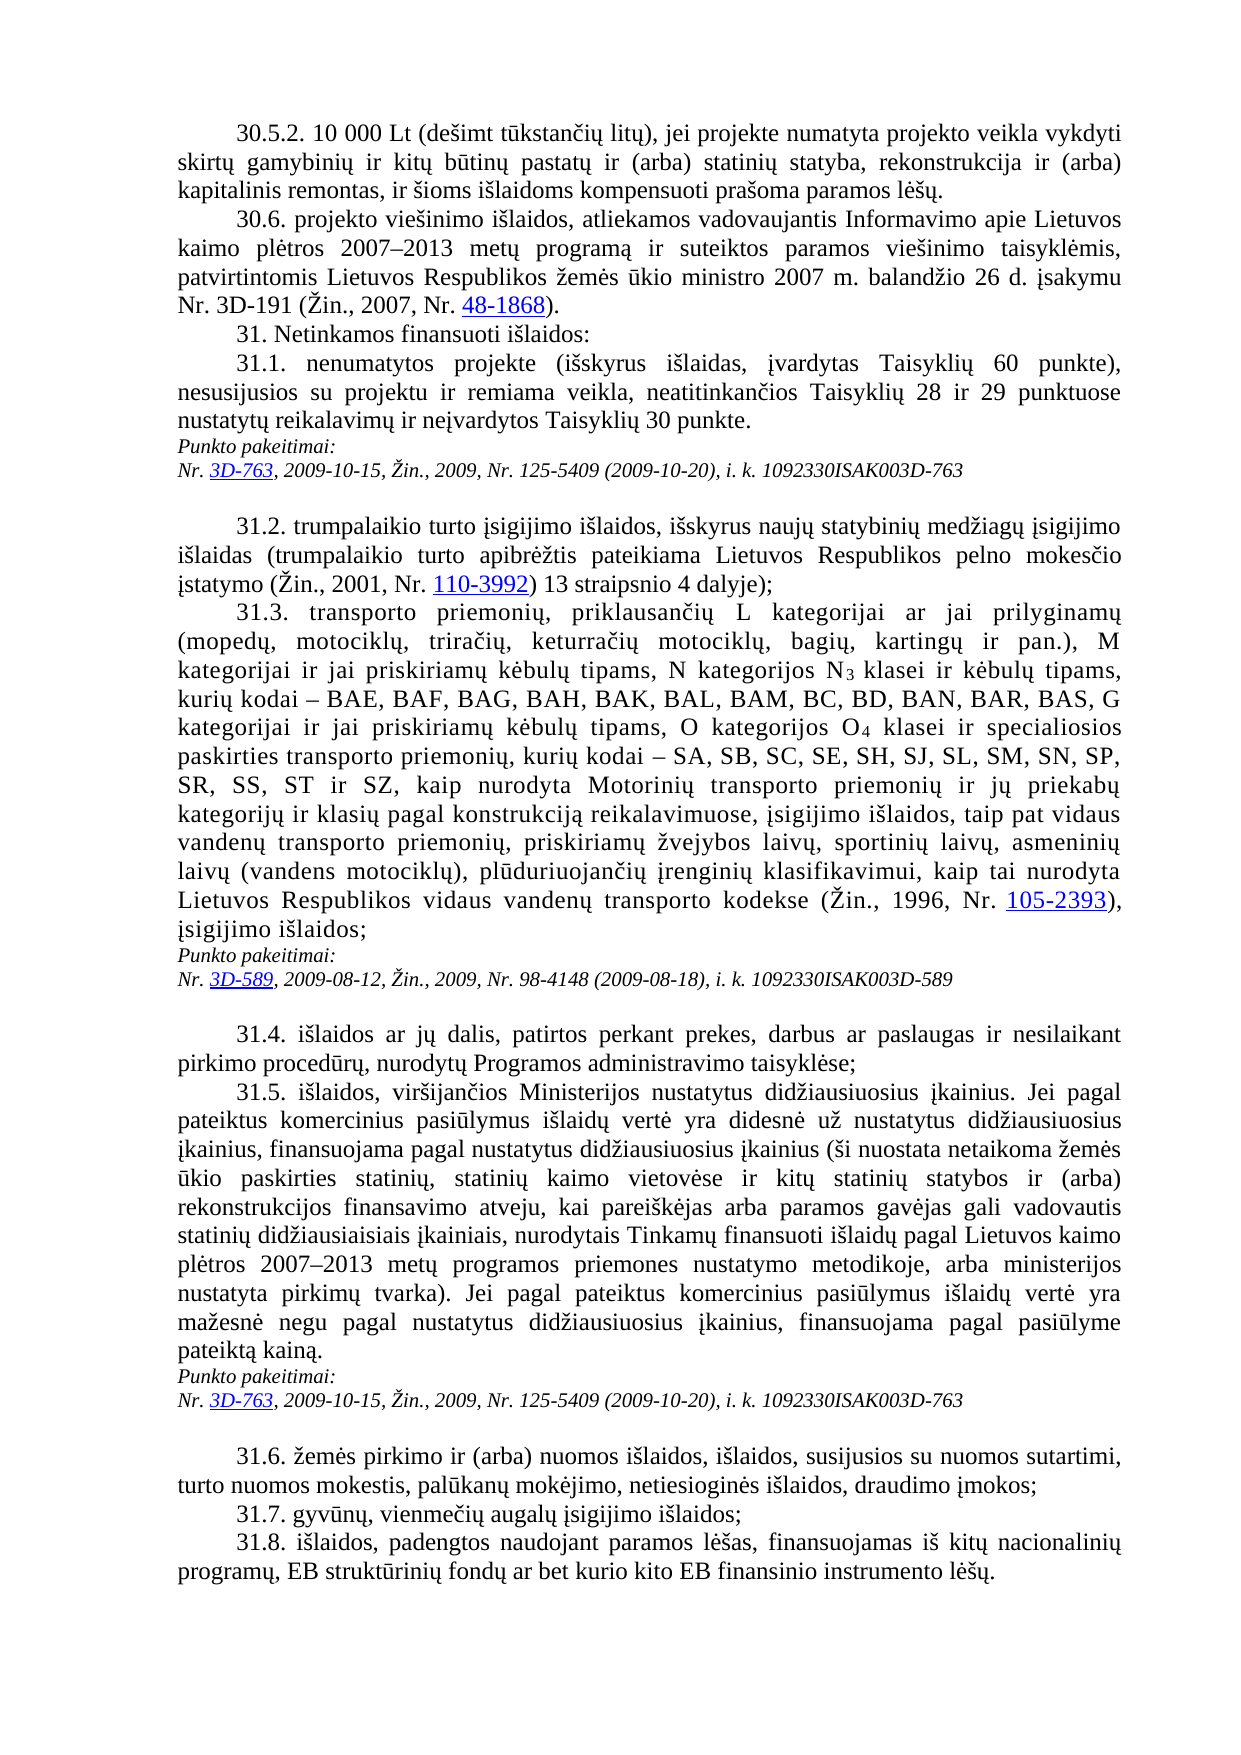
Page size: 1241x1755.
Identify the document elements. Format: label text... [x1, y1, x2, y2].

text 31.4. išlaidos ar jų dalis, patirtos perkant prekes, darbus ar paslaugas ir nesilaikant pirkimo procedūrų, nurodytų Programos administravimo taisyklėse; [177, 1019, 1122, 1077]
text 31.1. nenumatytos projekte (išskyrus išlaidas, įvardytas Taisyklių 60 punkte), nesusijusios su projektu ir remiama veikla, neatitinkančios Taisyklių 28 ir 29 punktuose nustatytų reikalavimų ir neįvardytos Taisyklių 30 punkte. [177, 348, 1122, 434]
text 31.7. gyvūnų, vienmečių augalų įsigijimo išlaidos; [177, 1499, 1122, 1527]
text Punkto pakeitimai: [177, 434, 1122, 458]
text 31.6. žemės pirkimo ir (arba) nuomos išlaidos, išlaidos, susijusios su nuomos sutartimi, turto nuomos mokestis, palūkanų mokėjimo, netiesioginės išlaidos, draudimo įmokos; [177, 1441, 1122, 1499]
text 31.2. trumpalaikio turto įsigijimo išlaidos, išskyrus naujų statybinių medžiagų įsigijimo išlaidas (trumpalaikio turto apibrėžtis pateikiama Lietuvos Respublikos pelno mokesčio įstatymo (Žin., 2001, Nr. 110-3992) 13 straipsnio 4 dalyje); [177, 511, 1122, 597]
text Nr. 3D-763, 2009-10-15, Žin., 2009, Nr. 125-5409 (2009-10-20), i. k. 1092330ISAK003D-763 [177, 1388, 1122, 1412]
text Nr. 3D-589, 2009-08-12, Žin., 2009, Nr. 98-4148 (2009-08-18), i. k. 1092330ISAK003D-589 [177, 967, 1122, 991]
text Nr. 3D-763, 2009-10-15, Žin., 2009, Nr. 125-5409 (2009-10-20), i. k. 1092330ISAK003D-763 [177, 458, 1122, 482]
text Punkto pakeitimai: [177, 942, 1122, 967]
text 30.5.2. 10 000 Lt (dešimt tūkstančių litų), jei projekte numatyta projekto veikla vykdyti skirtų gamybinių ir kitų būtinų pastatų ir (arba) statinių statyba, rekonstrukcija ir (arba) kapitalinis remontas, ir šioms išlaidoms kompensuoti prašoma paramos lėšų. [177, 118, 1122, 204]
text 31.3. transporto priemonių, priklausančių L kategorijai ar jai prilyginamų (mopedų, motociklų, triračių, keturračių motociklų, bagių, kartingų ir pan.), M kategorijai ir jai priskiriamų kėbulų tipams, N kategorijos N3 klasei ir kėbulų tipams, kurių kodai – BAE, BAF, BAG, BAH, BAK, BAL, BAM, BC, BD, BAN, BAR, BAS, G kategorijai ir jai priskiriamų kėbulų tipams, O kategorijos O4 klasei ir specialiosios paskirties transporto priemonių, kurių kodai – SA, SB, SC, SE, SH, SJ, SL, SM, SN, SP, SR, SS, ST ir SZ, kaip nurodyta Motorinių transporto priemonių ir jų priekabų kategorijų ir klasių pagal konstrukciją reikalavimuose, įsigijimo išlaidos, taip pat vidaus vandenų transporto priemonių, priskiriamų žvejybos laivų, sportinių laivų, asmeninių laivų (vandens motociklų), plūduriuojančių įrenginių klasifikavimui, kaip tai nurodyta Lietuvos Respublikos vidaus vandenų transporto kodekse (Žin., 1996, Nr. 105-2393), įsigijimo išlaidos; [177, 597, 1122, 942]
text 30.6. projekto viešinimo išlaidos, atliekamos vadovaujantis Informavimo apie Lietuvos kaimo plėtros 2007–2013 metų programą ir suteiktos paramos viešinimo taisyklėmis, patvirtintomis Lietuvos Respublikos žemės ūkio ministro 2007 m. balandžio 26 d. įsakymu Nr. 3D-191 (Žin., 2007, Nr. 48-1868). [177, 204, 1122, 319]
text Punkto pakeitimai: [177, 1364, 1122, 1388]
text 31. Netinkamos finansuoti išlaidos: [177, 319, 1122, 348]
text 31.5. išlaidos, viršijančios Ministerijos nustatytus didžiausiuosius įkainius. Jei pagal pateiktus komercinius pasiūlymus išlaidų vertė yra didesnė už nustatytus didžiausiuosius įkainius, finansuojama pagal nustatytus didžiausiuosius įkainius (ši nuostata netaikoma žemės ūkio paskirties statinių, statinių kaimo vietovėse ir kitų statinių statybos ir (arba) rekonstrukcijos finansavimo atveju, kai pareiškėjas arba paramos gavėjas gali vadovautis statinių didžiausiaisiais įkainiais, nurodytais Tinkamų finansuoti išlaidų pagal Lietuvos kaimo plėtros 2007–2013 metų programos priemones nustatymo metodikoje, arba ministerijos nustatyta pirkimų tvarka). Jei pagal pateiktus komercinius pasiūlymus išlaidų vertė yra mažesnė negu pagal nustatytus didžiausiuosius įkainius, finansuojama pagal pasiūlyme pateiktą kainą. [177, 1077, 1122, 1364]
text 31.8. išlaidos, padengtos naudojant paramos lėšas, finansuojamas iš kitų nacionalinių programų, EB struktūrinių fondų ar bet kurio kito EB finansinio instrumento lėšų. [177, 1527, 1122, 1585]
